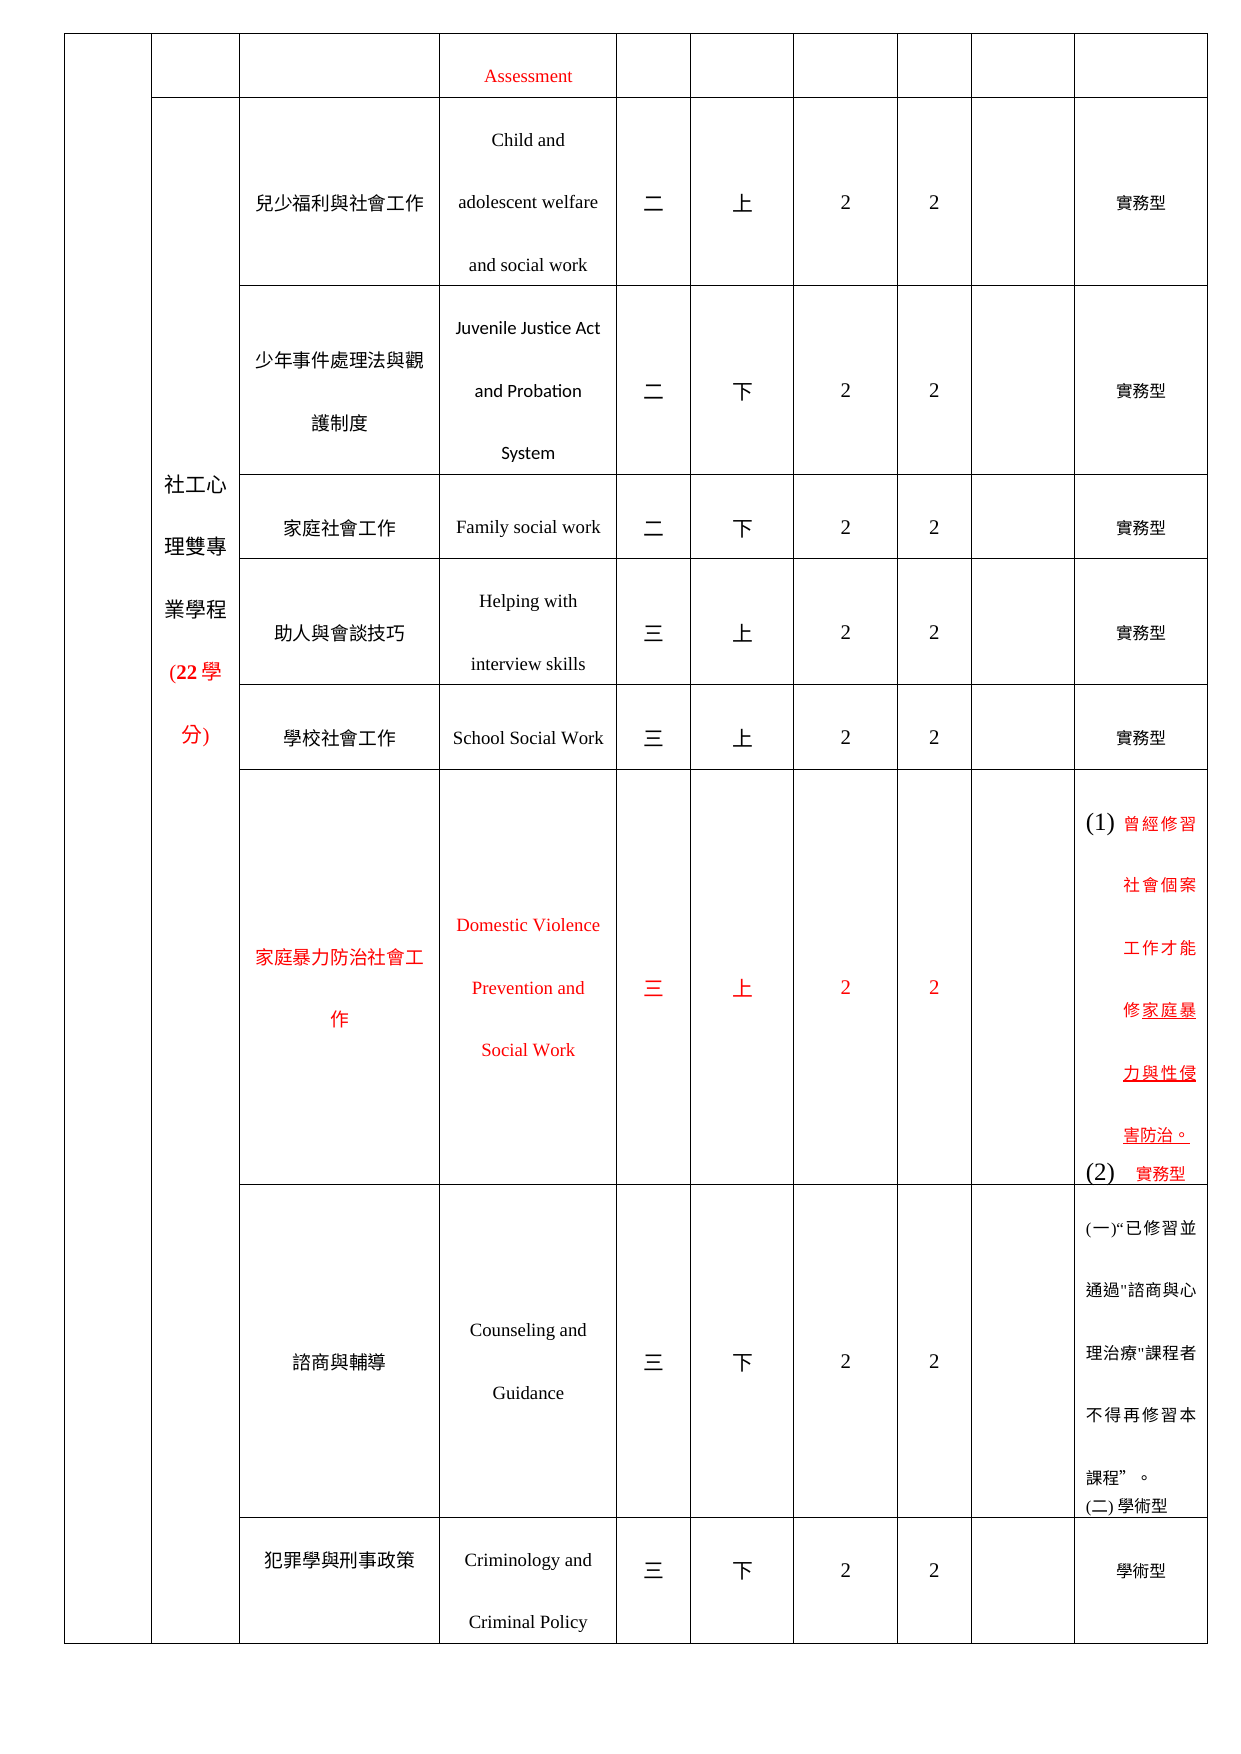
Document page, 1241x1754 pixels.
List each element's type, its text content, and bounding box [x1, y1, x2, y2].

table_cell 曾經修習社會個案工作才能修家庭暴力與性侵害防治。 實務型 [1075, 770, 1207, 1184]
table_cell 2 [794, 559, 897, 684]
table_cell 二 [617, 475, 690, 558]
table_cell [794, 34, 897, 97]
table_cell 三 [617, 559, 690, 684]
table_cell 實務型 [1075, 286, 1207, 474]
table_cell Domestic Violence Prevention and Social Work [440, 770, 616, 1184]
table_cell 助人與會談技巧 [240, 559, 439, 684]
table_cell Helping with interview skills [440, 559, 616, 684]
table_cell Criminology and Criminal Policy [440, 1518, 616, 1643]
table_cell [972, 685, 1074, 769]
table_cell Counseling and Guidance [440, 1185, 616, 1517]
table_cell 2 [794, 685, 897, 769]
table_cell 少年事件處理法與觀護制度 [240, 286, 439, 474]
table_cell 家庭社會工作 [240, 475, 439, 558]
table_cell 2 [898, 1185, 971, 1517]
table_cell 三 [617, 685, 690, 769]
table_cell 家庭暴力防治社會工作 [240, 770, 439, 1184]
table_cell 下 [691, 1185, 793, 1517]
table_cell [972, 770, 1074, 1184]
table_cell 2 [898, 98, 971, 285]
table_cell 諮商與輔導 [240, 1185, 439, 1517]
table_cell Family social work [440, 475, 616, 558]
table_cell 實務型 [1075, 559, 1207, 684]
table_cell [898, 34, 971, 97]
table_cell 2 [794, 1185, 897, 1517]
table_cell 三 [617, 770, 690, 1184]
table_cell 2 [794, 770, 897, 1184]
table_cell 上 [691, 559, 793, 684]
table_cell [972, 286, 1074, 474]
table_cell 二 [617, 286, 690, 474]
table_cell 學術型 [1075, 1518, 1207, 1643]
table_cell 上 [691, 685, 793, 769]
table_cell 實務型 [1075, 475, 1207, 558]
table_cell 2 [898, 770, 971, 1184]
table_cell [1075, 34, 1207, 97]
table_cell [152, 34, 239, 97]
table_cell [972, 559, 1074, 684]
table_cell [972, 34, 1074, 97]
table_cell 犯罪學與刑事政策 [240, 1518, 439, 1643]
table_cell 2 [898, 286, 971, 474]
table_cell 三 [617, 1185, 690, 1517]
table_cell 實務型 [1075, 685, 1207, 769]
table_cell 二 [617, 98, 690, 285]
table_cell Juvenile Justice Act and Probation System [440, 286, 616, 474]
table_cell 2 [794, 98, 897, 285]
table_cell 上 [691, 770, 793, 1184]
table_cell 學校社會工作 [240, 685, 439, 769]
table_cell School Social Work [440, 685, 616, 769]
table_cell 2 [794, 1518, 897, 1643]
table_cell [240, 34, 439, 97]
table_cell 2 [898, 559, 971, 684]
table_cell 下 [691, 1518, 793, 1643]
table_cell 2 [898, 475, 971, 558]
table_cell 兒少福利與社會工作 [240, 98, 439, 285]
table_cell 上 [691, 98, 793, 285]
table_cell 三 [617, 1518, 690, 1643]
table_cell [691, 34, 793, 97]
table_cell 社工心理雙專業學程(22學分) [152, 98, 239, 1643]
table_cell Assessment [440, 34, 616, 97]
table_cell [617, 34, 690, 97]
table_cell 2 [898, 685, 971, 769]
table_cell 實務型 [1075, 98, 1207, 285]
table_cell 2 [898, 1518, 971, 1643]
table_cell [972, 1185, 1074, 1517]
table_cell [972, 1518, 1074, 1643]
table_cell 下 [691, 286, 793, 474]
table_cell (一)“已修習並通過"諮商與心理治療"課程者不得再修習本課程”。 (二) 學術型 [1075, 1185, 1207, 1517]
table_cell 2 [794, 286, 897, 474]
table_cell 下 [691, 475, 793, 558]
table_cell Child and adolescent welfare and social work [440, 98, 616, 285]
table_cell [972, 475, 1074, 558]
table_cell [972, 98, 1074, 285]
table_cell [65, 34, 151, 1643]
table_cell 2 [794, 475, 897, 558]
